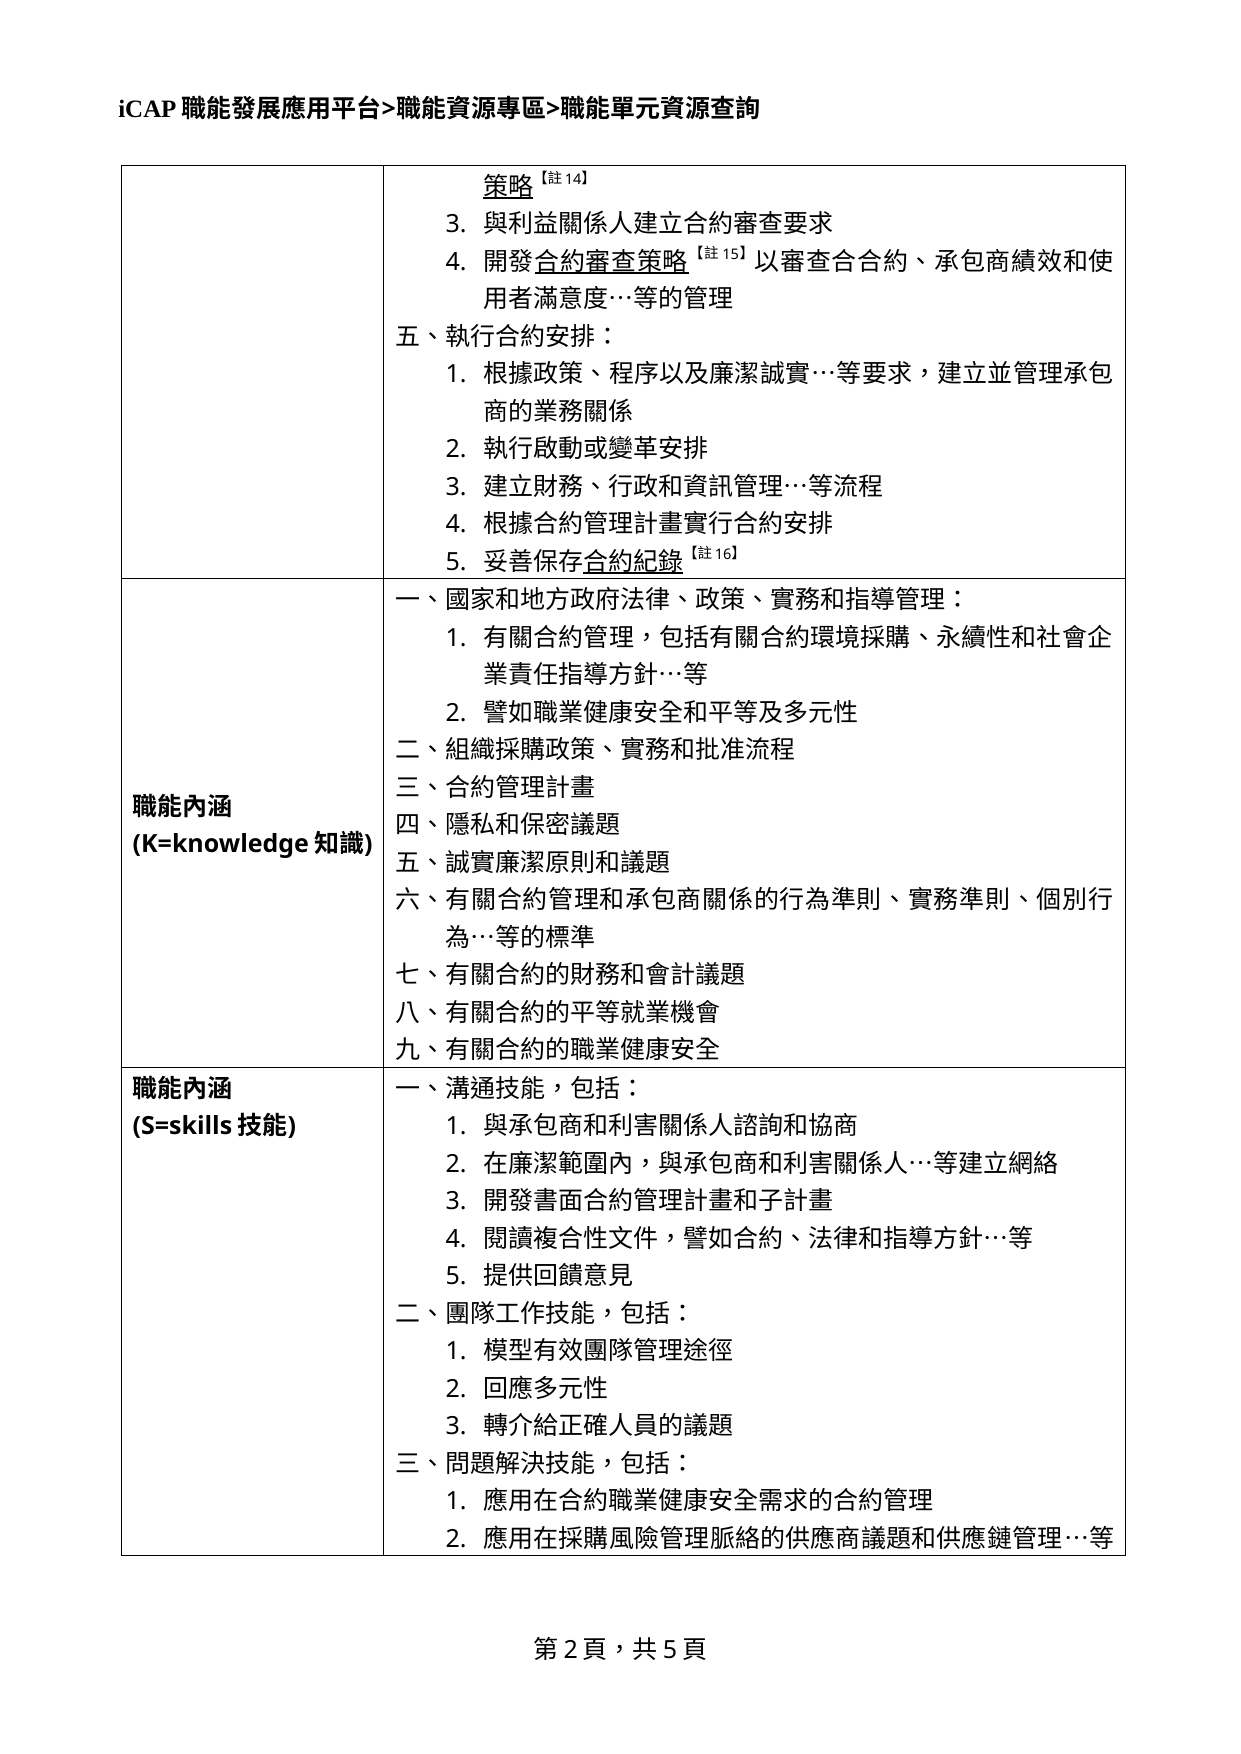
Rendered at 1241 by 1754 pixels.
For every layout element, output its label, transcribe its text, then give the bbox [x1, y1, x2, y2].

table_cell [122, 166, 383, 578]
table_cell 職能內涵 (S=skills技能) [122, 1068, 383, 1555]
table_cell 國家和地方政府法律、政策、實務和指導管理： 有關合約管理，包括有關合約環境採購、永續性和社會企業責任指導方針…等 譬如職業健康安全和平等及多元性 組織採購政策、實務和批准流程 合約管理計畫 隱私和保密議題 誠實廉潔原則和議題 有關合約管理和承包商關係的行為準則、實務準則、個別行為…等的標準 有關合約的財務和會計議題 有關合約的平等就業機會 有關合約的職業健康安全 [384, 579, 1125, 1067]
table_cell 溝通技能，包括： 與承包商和利害關係人諮詢和協商 在廉潔範圍內，與承包商和利害關係人…等建立網絡 開發書面合約管理計畫和子計畫 閱讀複合性文件，譬如合約、法律和指導方針…等 提供回饋意見 團隊工作技能，包括： 模型有效團隊管理途徑 回應多元性 轉介給正確人員的議題 問題解決技能，包括： 應用在合約職業健康安全需求的合約管理 應用在採購風險管理脈絡的供應商議題和供應鏈管理…等的理解 採取主動和企業技能，包括： 應用複雜文件的內容，譬如合約、法律和指導方針…等 合約應用在職業健康與安全、 環境、 可持續性和企業社會責任…等實踐中的合約管理計劃 管理並更新合約管理計畫和子計畫的規劃和組織技能 跟上最新發展的學習技能： 採購實務的最佳實務範例 相關採購法律、政策和程序…等 下列各項科技技能： 操作組織資訊系統 使用電子採購模組 [384, 1068, 1125, 1555]
table_cell 職能內涵 (K=knowledge知識) [122, 579, 383, 1067]
table_cell 確認合約需求： 依據組織要求，政府相關法規【註1】及廉潔原則【註2】及其他考量【註3】…等應被確定列入合約【註4】管理計畫 與所有各方重新確認合約要求【註5】 根據合約協議、組織政策和程序…等，決定有關合約承包商的義務、授權【註6】…等的限制 確認啟動或過渡的安排 準備合約管理計畫： 確認合約風險【註7】並開發風險管理計畫及合約要求與組織政策和程序一致 根據合約需求、組織政策和程序…等，確認、接受流程並決定解決合約變動【註8】 根據合約要求、組織政策和程序…等，調查、解決爭端的程序【註9】或決定相關爭端【註10】事件 根據組織政策程序，開發並協商關鍵績效指標，以及確認並批准合約有效期行政流程【註11】 根據組織要求書面化、同意並維持解決關鍵元素的合約管理計畫【註12】 行為、廉潔和隱私原則…等的預期標準被應用於所有合約管理計畫要素中 永續環境、和企業社會責任原則…等被應用於合約管理計畫的要素中 發展利益關係人關係： 確認利益關係人【註13】網絡和關係 在誠實廉潔的範圍，使用網絡策略建立、開發並維持工作關係，以宣揚合約需求的利益 藉由行為和道德倫理表現的高標準，開發並維持利害關係人的信心 當困難的狀況發生，使用協商策略達成正面積極結果 確認並辨別溝通要求遵守合約義務和利害關係人需求 執行合約策略： 確認合約的機密要求和資訊自由 發展符合組織、合約和承包商業務環境…等的溝通/資訊策略【註14】 與利益關係人建立合約審查要求 開發合約審查策略【註15】以審查合合約、承包商績效和使用者滿意度…等的管理 執行合約安排： 根據政策、程序以及廉潔誠實…等要求，建立並管理承包商的業務關係 執行啟動或變革安排 建立財務、行政和資訊管理…等流程 根據合約管理計畫實行合約安排 妥善保存合約紀錄【註16】 [384, 166, 1125, 578]
